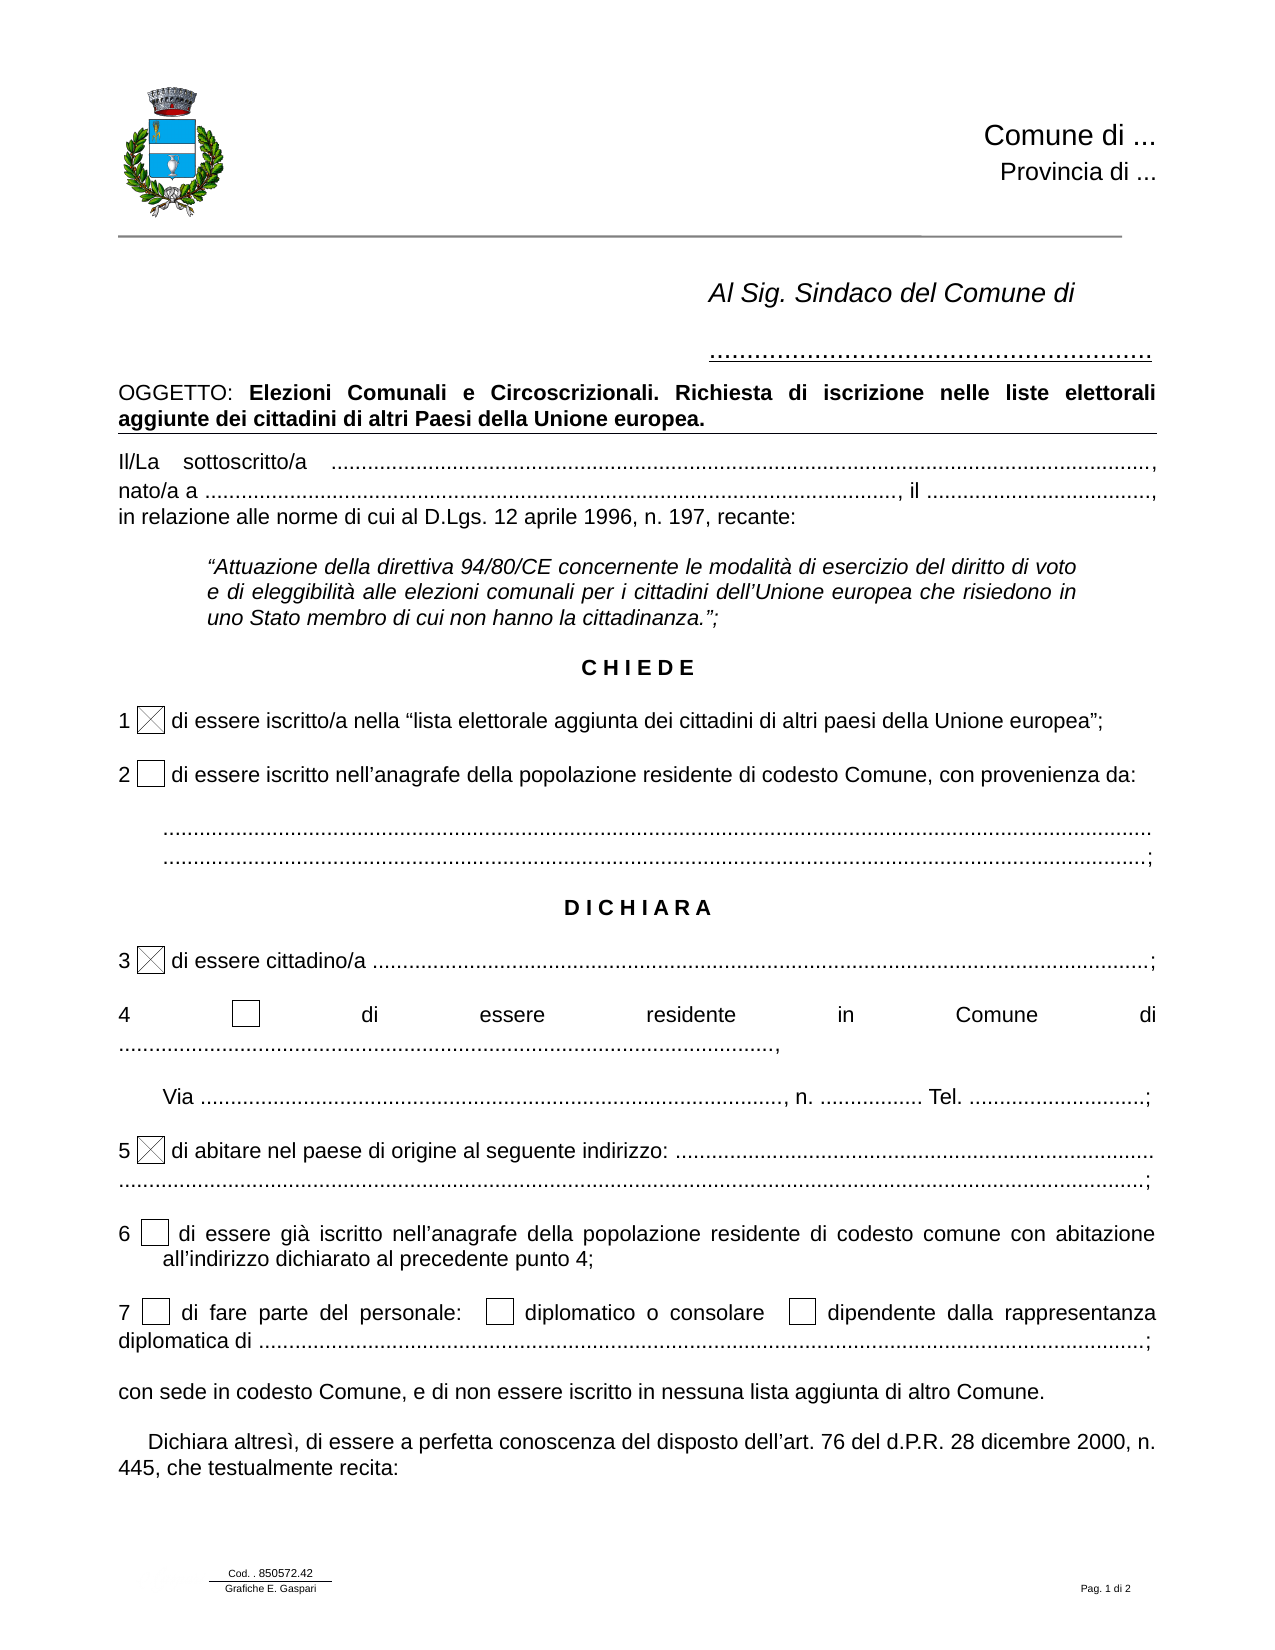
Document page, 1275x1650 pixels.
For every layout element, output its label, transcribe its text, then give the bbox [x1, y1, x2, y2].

text Dichiara altresì, di essere a perfetta conoscenza del disposto dell’art. 76 del d.P.R. 28 dicembre 2000, n. 445, che testualmente recita: [118, 1429, 1157, 1480]
text Il/La sottoscritto/a ......................................................................................................................................., nato/a a .................................................................................................................., il ....................................., in relazione alle norme di cui al D.Lgs. 12 aprile 1996, n. 197, recante: [118, 446, 1157, 529]
subtitle C H I E D E [118, 655, 1157, 680]
text 5 di abitare nel paese di origine al seguente indirizzo: ............................................................................... .........................................................................................................................................................................; [118, 1135, 1157, 1193]
text Via ................................................................................................, n. ................. Tel. .............................; [118, 1081, 1157, 1110]
text 7 di fare parte del personale: diplomatico o consolare dipendente dalla rappresentanza diplomatica di ..................................................................................................................................................; [118, 1297, 1157, 1354]
text “Attuazione della direttiva 94/80/CE concernente le modalità di esercizio del diritto di voto e di eleggibilità alle elezioni comunali per i cittadini dell’Unione europea che risiedono in uno Stato membro di cui non hanno la cittadinanza.”; [207, 554, 1078, 630]
text di essere iscritto/a nella “lista elettorale aggiunta dei cittadini di altri paesi della Unione europea”; [165, 705, 1157, 734]
subtitle Al Sig. Sindaco del Comune di [709, 277, 1157, 308]
text 4 di essere residente in Comune di ............................................................................................................, [118, 999, 1157, 1056]
text Comune di ... [224, 118, 1157, 152]
text 1 [118, 705, 137, 734]
picture [122, 87, 224, 219]
text 2 di essere iscritto nell’anagrafe della popolazione residente di codesto Comune, con provenienza da: [118, 759, 1157, 787]
text 6 di essere già iscritto nell’anagrafe della popolazione residente di codesto comune con abitazione all’indirizzo dichiarato al precedente punto 4; [118, 1218, 1157, 1272]
text ........................................................... [709, 333, 1157, 365]
text ................................................................................................................................................................... ..................................................................................................................................................................; [162, 812, 1157, 870]
subtitle D I C H I A R A [118, 895, 1157, 920]
text 3 di essere cittadino/a ................................................................................................................................; [118, 945, 1157, 974]
text con sede in codesto Comune, e di non essere iscritto in nessuna lista aggiunta di altro Comune. [118, 1379, 1157, 1404]
text Provincia di ... [224, 157, 1157, 185]
text OGGETTO: Elezioni Comunali e Circoscrizionali. Richiesta di iscrizione nelle liste elettorali aggiunte dei cittadini di altri Paesi della Unione europea. [118, 380, 1157, 433]
